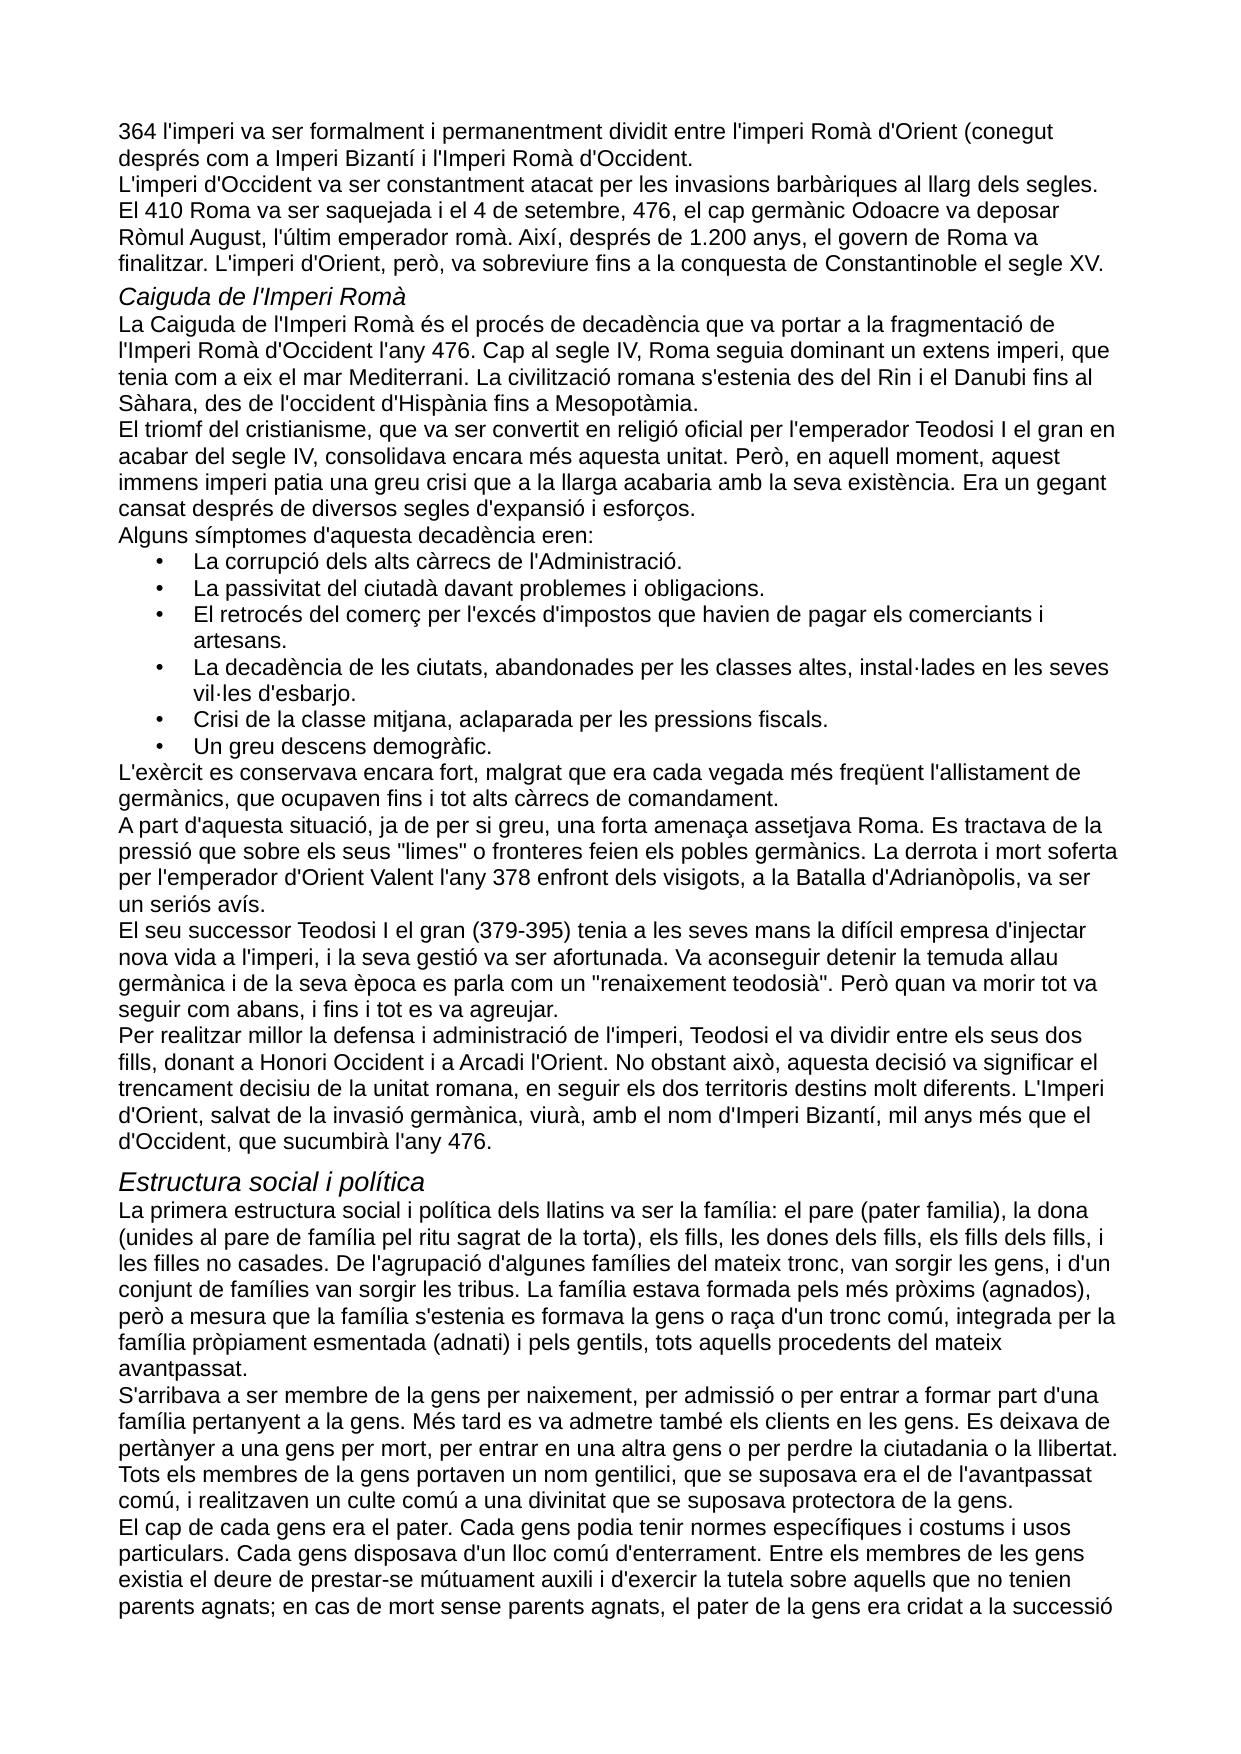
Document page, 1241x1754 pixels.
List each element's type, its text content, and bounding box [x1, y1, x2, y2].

list La passivitat del ciutadà davant problemes i obligacions. [156, 574, 1122, 601]
text Estructura social i política [118, 1166, 1122, 1197]
text Per realitzar millor la defensa i administració de l'imperi, Teodosi el va dividir entre els seus dos fills, donant a Honori Occident i a Arcadi l'Orient. No obstant això, aquesta decisió va significar el trencament decisiu de la unitat romana, en seguir els dos territoris destins molt diferents. L'Imperi d'Orient, salvat de la invasió germànica, viurà, amb el nom d'Imperi Bizantí, mil anys més que el d'Occident, que sucumbirà l'any 476. [118, 1022, 1122, 1154]
text El seu successor Teodosi I el gran (379-395) tenia a les seves mans la difícil empresa d'injectar nova vida a l'imperi, i la seva gestió va ser afortunada. Va aconseguir detenir la temuda allau germànica i de la seva època es parla com un "renaixement teodosià". Però quan va morir tot va seguir com abans, i fins i tot es va agreujar. [118, 917, 1122, 1022]
list El retrocés del comerç per l'excés d'impostos que havien de pagar els comerciants i artesans. [156, 601, 1122, 653]
text La Caiguda de l'Imperi Romà és el procés de decadència que va portar a la fragmentació de l'Imperi Romà d'Occident l'any 476. Cap al segle IV, Roma seguia dominant un extens imperi, que tenia com a eix el mar Mediterrani. La civilització romana s'estenia des del Rin i el Danubi fins al Sàhara, des de l'occident d'Hispània fins a Mesopotàmia. [118, 311, 1122, 416]
text L'exèrcit es conservava encara fort, malgrat que era cada vegada més freqüent l'allistament de germànics, que ocupaven fins i tot alts càrrecs de comandament. [118, 759, 1122, 812]
list La decadència de les ciutats, abandonades per les classes altes, instal·lades en les seves vil·les d'esbarjo. [156, 653, 1122, 706]
text S'arribava a ser membre de la gens per naixement, per admissió o per entrar a formar part d'una família pertanyent a la gens. Més tard es va admetre també els clients en les gens. Es deixava de pertànyer a una gens per mort, per entrar en una altra gens o per perdre la ciutadania o la llibertat. Tots els membres de la gens portaven un nom gentilici, que se suposava era el de l'avantpassat comú, i realitzaven un culte comú a una divinitat que se suposava protectora de la gens. [118, 1382, 1122, 1513]
text La primera estructura social i política dels llatins va ser la família: el pare (pater familia), la dona (unides al pare de família pel ritu sagrat de la torta), els fills, les dones dels fills, els fills dels fills, i les filles no casades. De l'agrupació d'algunes famílies del mateix tronc, van sorgir les gens, i d'un conjunt de famílies van sorgir les tribus. La família estava formada pels més pròxims (agnados), però a mesura que la família s'estenia es formava la gens o raça d'un tronc comú, integrada per la família pròpiament esmentada (adnati) i pels gentils, tots aquells procedents del mateix avantpassat. [118, 1197, 1122, 1382]
list Crisi de la classe mitjana, aclaparada per les pressions fiscals. [156, 706, 1122, 733]
text A part d'aquesta situació, ja de per si greu, una forta amenaça assetjava Roma. Es tractava de la pressió que sobre els seus "limes" o fronteres feien els pobles germànics. La derrota i mort soferta per l'emperador d'Orient Valent l'any 378 enfront dels visigots, a la Batalla d'Adrianòpolis, va ser un seriós avís. [118, 812, 1122, 917]
text El cap de cada gens era el pater. Cada gens podia tenir normes específiques i costums i usos particulars. Cada gens disposava d'un lloc comú d'enterrament. Entre els membres de les gens existia el deure de prestar-se mútuament auxili i d'exercir la tutela sobre aquells que no tenien parents agnats; en cas de mort sense parents agnats, el pater de la gens era cridat a la successió [118, 1513, 1122, 1619]
text L'imperi d'Occident va ser constantment atacat per les invasions barbàriques al llarg dels segles. El 410 Roma va ser saquejada i el 4 de setembre, 476, el cap germànic Odoacre va deposar Ròmul August, l'últim emperador romà. Així, després de 1.200 anys, el govern de Roma va finalitzar. L'imperi d'Orient, però, va sobreviure fins a la conquesta de Constantinoble el segle XV. [118, 171, 1122, 276]
text El triomf del cristianisme, que va ser convertit en religió oficial per l'emperador Teodosi I el gran en acabar del segle IV, consolidava encara més aquesta unitat. Però, en aquell moment, aquest immens imperi patia una greu crisi que a la llarga acabaria amb la seva existència. Era un gegant cansat després de diversos segles d'expansió i esforços. [118, 416, 1122, 522]
list La corrupció dels alts càrrecs de l'Administració. [156, 548, 1122, 574]
text Alguns símptomes d'aquesta decadència eren: [118, 522, 1122, 548]
text El període del 180 al 235 va ser dominat per la dinastia Severa. Va ser un període de governants incompetents. La creixent influència de l'exèrcit en la successió imperial va produir un col·lapse imperial conegut com la Crisi del segle III. Aquesta crisi va acabar amb el govern de Dioclecià que el 293 va dividir l'imperi en dos, governats per una tetrarquia integrada per dos co-emperadors i dos col·legues. El 330 l'emperador Constantí va establir la capital de l'imperi a Constantinoble i el 364 l'imperi va ser formalment i permanentment dividit entre l'imperi Romà d'Orient (conegut després com a Imperi Bizantí i l'Imperi Romà d'Occident. [118, 118, 1122, 171]
list Un greu descens demogràfic. [156, 733, 1122, 759]
text Caiguda de l'Imperi Romà [118, 282, 1122, 311]
